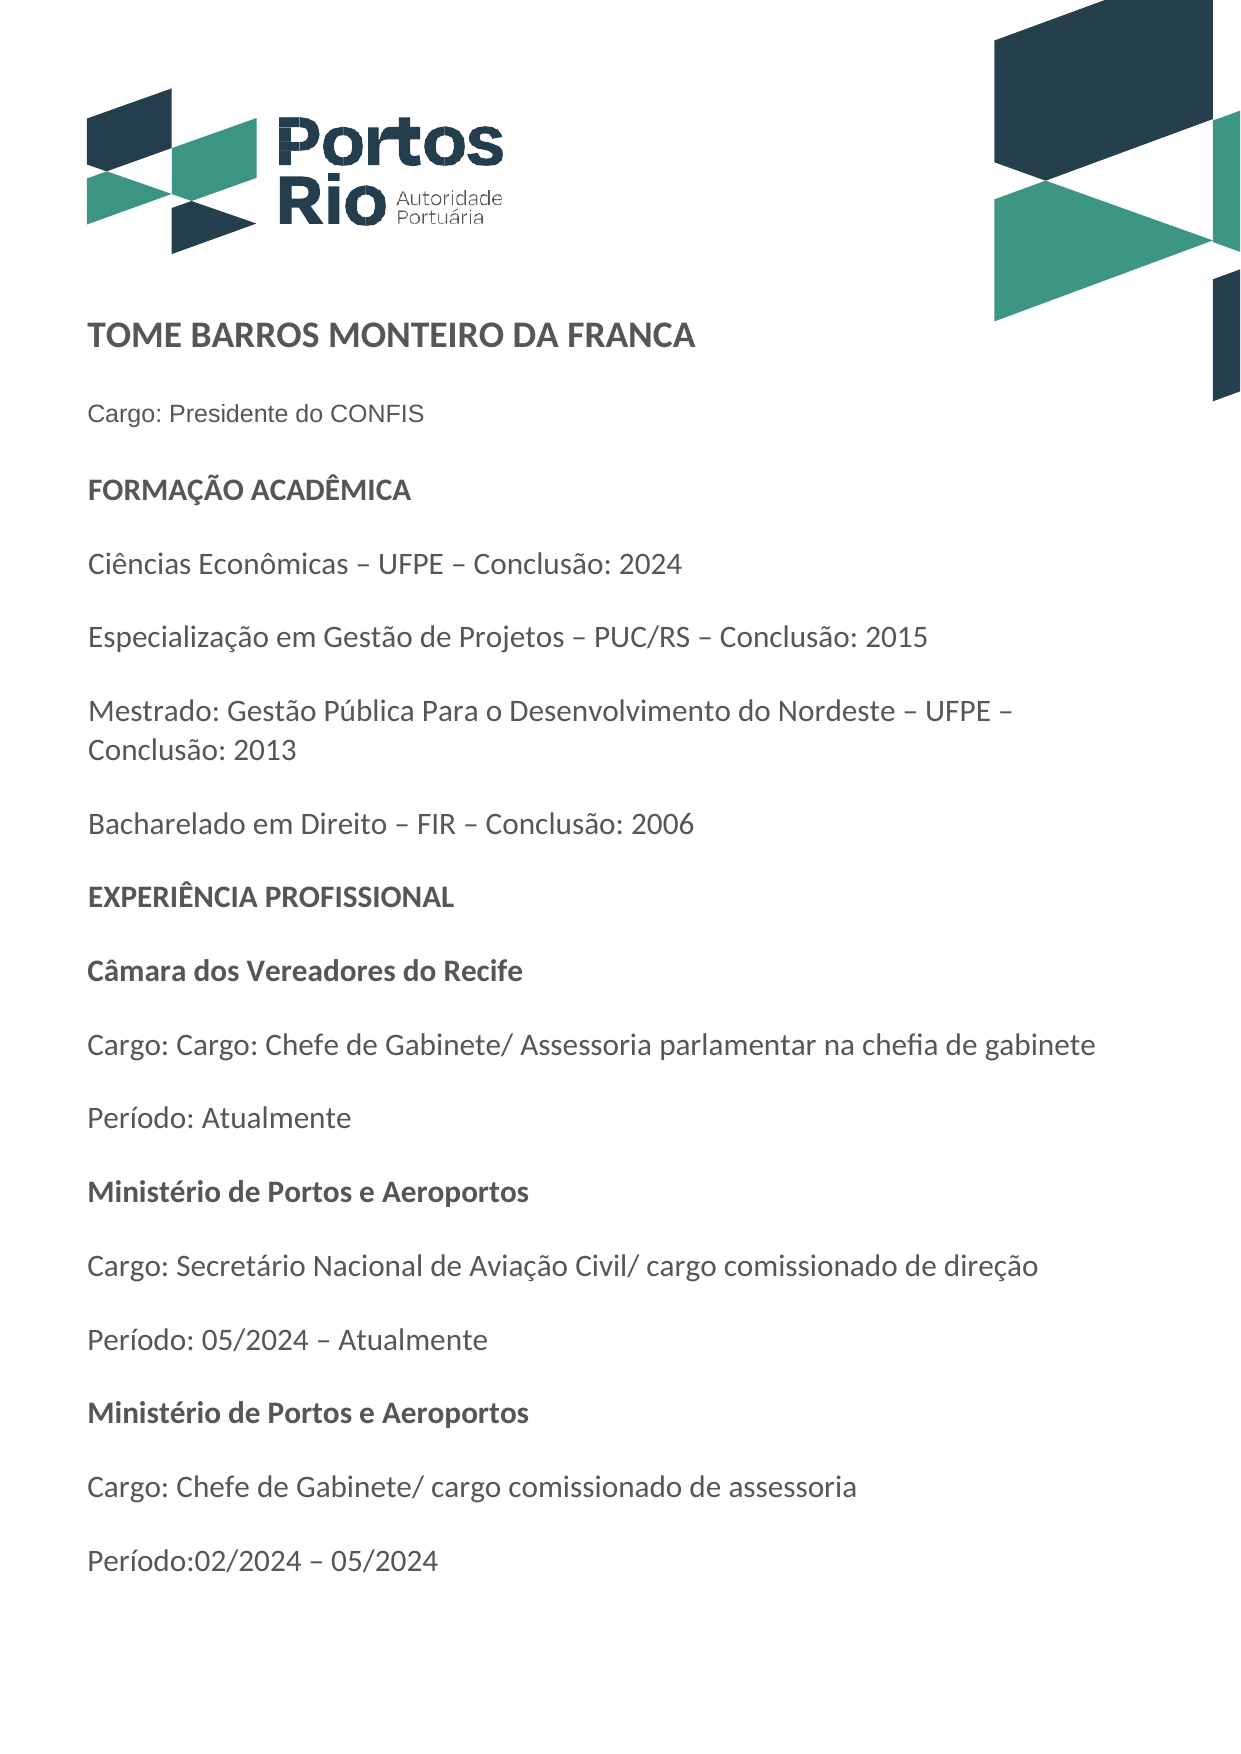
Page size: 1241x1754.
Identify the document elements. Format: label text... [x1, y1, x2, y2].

text FORMAÇÃO ACADÊMICA [88, 470, 1147, 508]
text Bacharelado em Direito – FIR – Conclusão: 2006 [88, 804, 1147, 842]
text TOME BARROS MONTEIRO DA FRANCA [87, 311, 1147, 357]
text Mestrado: Gestão Pública Para o Desenvolvimento do Nordeste – UFPE – Conclusão: 2013 [88, 691, 1147, 768]
text Cargo: Chefe de Gabinete/ cargo comissionado de assessoria [87, 1467, 1149, 1505]
text EXPERIÊNCIA PROFISSIONAL [88, 878, 1147, 916]
text Período:02/2024 – 05/2024 [87, 1541, 1149, 1579]
text Ministério de Portos e Aeroportos [87, 1172, 1149, 1210]
text Cargo: Presidente do CONFIS [87, 399, 1147, 428]
text Ciências Econômicas – UFPE – Conclusão: 2024 [88, 544, 1147, 582]
text Período: 05/2024 – Atualmente [87, 1320, 1149, 1358]
text Cargo: Secretário Nacional de Aviação Civil/ cargo comissionado de direção [87, 1246, 1149, 1284]
text Cargo: Cargo: Chefe de Gabinete/ Assessoria parlamentar na chefia de gabinete [87, 1025, 1149, 1063]
text Período: Atualmente [87, 1098, 1149, 1137]
text Ministério de Portos e Aeroportos [87, 1393, 1149, 1432]
text Câmara dos Vereadores do Recife [87, 951, 1149, 989]
text Especialização em Gestão de Projetos – PUC/RS – Conclusão: 2015 [88, 617, 1147, 656]
